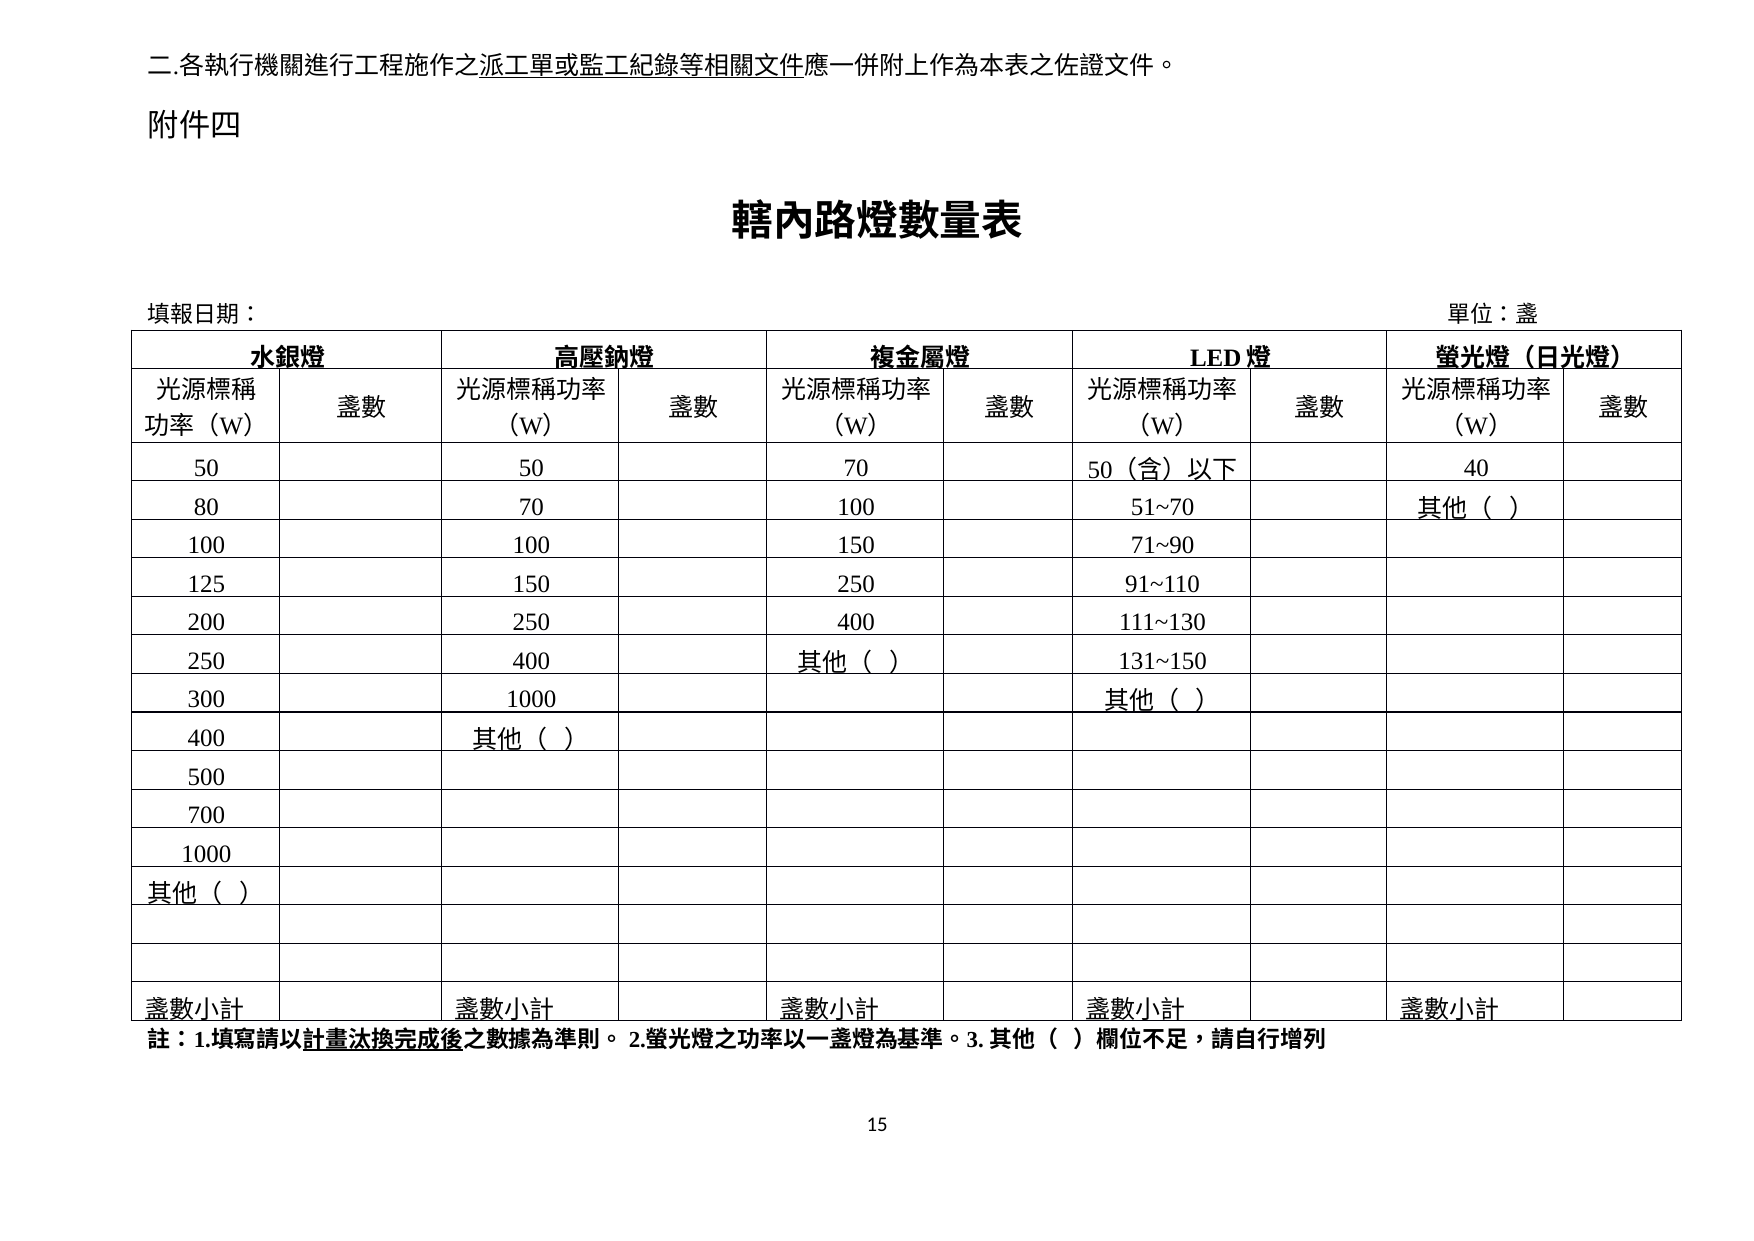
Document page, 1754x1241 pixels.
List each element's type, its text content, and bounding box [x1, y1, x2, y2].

table_cell 50（含）以下 [1073, 443, 1250, 480]
table_cell [619, 828, 766, 866]
table_cell [619, 867, 766, 904]
table_cell [442, 828, 618, 866]
table_cell 1000 [132, 828, 279, 866]
table_cell [767, 713, 943, 750]
table_cell [619, 443, 766, 480]
table_cell [1251, 674, 1386, 711]
table_cell 131~150 [1073, 635, 1250, 673]
table_cell [619, 481, 766, 519]
table_cell [280, 944, 441, 981]
table_cell 其他（ ） [442, 713, 618, 750]
table_cell 111~130 [1073, 597, 1250, 634]
table_cell [944, 635, 1072, 673]
table_cell [1564, 828, 1681, 866]
table_cell 光源標稱功率（W） [132, 369, 279, 442]
table_cell [280, 597, 441, 634]
table_cell 其他（ ） [132, 867, 279, 904]
table_cell 700 [132, 790, 279, 827]
table_cell [1564, 481, 1681, 519]
text 填報日期： 單位：盞 [148, 296, 1606, 329]
table_cell [767, 944, 943, 981]
table_cell [132, 944, 279, 981]
table_cell 盞數小計 [767, 982, 943, 1020]
table_cell [1387, 751, 1563, 788]
table_cell [944, 944, 1072, 981]
table_cell [1564, 558, 1681, 596]
table_cell [1251, 790, 1386, 827]
table_cell [767, 790, 943, 827]
table_cell [1387, 635, 1563, 673]
table_cell [442, 790, 618, 827]
table_cell 200 [132, 597, 279, 634]
table_cell [1387, 558, 1563, 596]
table_cell 500 [132, 751, 279, 788]
table_cell 其他（ ） [767, 635, 943, 673]
table_cell [944, 713, 1072, 750]
table_cell [944, 867, 1072, 904]
table_cell [619, 520, 766, 557]
table_cell 300 [132, 674, 279, 711]
table_cell [1564, 443, 1681, 480]
table_cell [944, 828, 1072, 866]
table_cell 51~70 [1073, 481, 1250, 519]
table_cell [619, 558, 766, 596]
table_cell [1564, 982, 1681, 1020]
table_cell [1073, 751, 1250, 788]
table_cell 光源標稱功率（W） [1073, 369, 1250, 442]
table_cell [619, 982, 766, 1020]
table_cell 光源標稱功率（W） [1387, 369, 1563, 442]
table_cell [1387, 597, 1563, 634]
table_cell [767, 867, 943, 904]
table_cell [767, 828, 943, 866]
table_cell [280, 520, 441, 557]
table_cell [280, 635, 441, 673]
table_cell [280, 558, 441, 596]
table_cell 100 [442, 520, 618, 557]
table_cell 71~90 [1073, 520, 1250, 557]
table_cell [619, 674, 766, 711]
table_cell [280, 982, 441, 1020]
table_cell 盞數 [944, 369, 1072, 442]
table_cell [1387, 713, 1563, 750]
table_cell [1251, 905, 1386, 943]
table_cell [1387, 905, 1563, 943]
table_cell 其他（ ） [1073, 674, 1250, 711]
table_cell [442, 751, 618, 788]
table_cell 150 [442, 558, 618, 596]
table_cell [1251, 713, 1386, 750]
text 轄內路燈數量表 [148, 187, 1606, 247]
table_cell 91~110 [1073, 558, 1250, 596]
table_cell 150 [767, 520, 943, 557]
table_cell [767, 751, 943, 788]
table_cell [280, 828, 441, 866]
table_cell [767, 905, 943, 943]
table_cell [280, 790, 441, 827]
table_cell [1073, 944, 1250, 981]
table_header 水銀燈 [132, 331, 441, 368]
table_cell [1387, 828, 1563, 866]
table_header 複金屬燈 [767, 331, 1072, 368]
table_cell [944, 751, 1072, 788]
table_cell [619, 905, 766, 943]
table_cell [1564, 597, 1681, 634]
table_cell 100 [132, 520, 279, 557]
table_cell [1387, 867, 1563, 904]
table_cell [944, 558, 1072, 596]
table_cell [1251, 597, 1386, 634]
table_cell [944, 982, 1072, 1020]
table_cell [280, 713, 441, 750]
table_cell [1387, 790, 1563, 827]
table_cell [619, 944, 766, 981]
table_cell [619, 751, 766, 788]
table_cell 盞數 [1251, 369, 1386, 442]
table_cell 70 [442, 481, 618, 519]
table_cell 400 [767, 597, 943, 634]
table_cell [1073, 828, 1250, 866]
table_cell 400 [132, 713, 279, 750]
table_cell [280, 481, 441, 519]
table_cell [944, 597, 1072, 634]
table_cell [1073, 905, 1250, 943]
text 註：1.填寫請以計畫汰換完成後之數據為準則。 2.螢光燈之功率以一盞燈為基準。3. 其他（ ）欄位不足，請自行增列 [148, 1021, 1606, 1054]
table_cell [1073, 867, 1250, 904]
table_cell 盞數小計 [442, 982, 618, 1020]
table_cell [619, 597, 766, 634]
table_cell 40 [1387, 443, 1563, 480]
text 二.各執行機關進行工程施作之派工單或監工紀錄等相關文件應一併附上作為本表之佐證文件。 [148, 46, 1606, 82]
table_cell [1564, 713, 1681, 750]
table_cell [1251, 558, 1386, 596]
table_cell [280, 443, 441, 480]
table_cell [1251, 828, 1386, 866]
table_cell 50 [442, 443, 618, 480]
table_header LED燈 [1073, 331, 1386, 368]
table_cell 1000 [442, 674, 618, 711]
table_cell [1564, 905, 1681, 943]
table_cell [944, 443, 1072, 480]
table_cell [442, 944, 618, 981]
table_cell [944, 520, 1072, 557]
table_cell [619, 790, 766, 827]
table_cell [1564, 944, 1681, 981]
table_cell [1073, 713, 1250, 750]
table_cell [1564, 674, 1681, 711]
table_cell 50 [132, 443, 279, 480]
table_cell [280, 674, 441, 711]
table_cell [280, 905, 441, 943]
table_cell 250 [132, 635, 279, 673]
table_cell [1564, 751, 1681, 788]
table_cell 250 [442, 597, 618, 634]
table_cell 盞數 [280, 369, 441, 442]
table_cell [1251, 982, 1386, 1020]
table_cell [944, 674, 1072, 711]
table_cell 光源標稱功率（W） [767, 369, 943, 442]
table_cell 盞數 [619, 369, 766, 442]
table_cell 光源標稱功率（W） [442, 369, 618, 442]
table_cell [1564, 520, 1681, 557]
table_cell [132, 905, 279, 943]
table_cell [1251, 443, 1386, 480]
text 附件四 [148, 101, 1606, 146]
table_cell 125 [132, 558, 279, 596]
table_cell [944, 905, 1072, 943]
table_cell [1251, 867, 1386, 904]
table_cell [944, 790, 1072, 827]
table_cell [280, 751, 441, 788]
table_cell 80 [132, 481, 279, 519]
table_cell 盞數小計 [1073, 982, 1250, 1020]
table_cell [442, 905, 618, 943]
table_cell [1251, 944, 1386, 981]
table_cell [1251, 751, 1386, 788]
table_cell [1564, 635, 1681, 673]
table_cell [1387, 674, 1563, 711]
table_cell 盞數小計 [1387, 982, 1563, 1020]
table_header 高壓鈉燈 [442, 331, 766, 368]
table_cell [1387, 520, 1563, 557]
table_cell [280, 867, 441, 904]
table_cell [944, 481, 1072, 519]
table_cell 100 [767, 481, 943, 519]
table_cell 70 [767, 443, 943, 480]
table_cell [442, 867, 618, 904]
table_cell [767, 674, 943, 711]
table_cell 其他（ ） [1387, 481, 1563, 519]
table_cell [1564, 790, 1681, 827]
table_cell [619, 635, 766, 673]
table_cell [1251, 520, 1386, 557]
table_cell 盞數小計 [132, 982, 279, 1020]
table_cell [1564, 867, 1681, 904]
table_cell [1073, 790, 1250, 827]
table_header 螢光燈（日光燈） [1387, 331, 1681, 368]
table_cell [1387, 944, 1563, 981]
table_cell 400 [442, 635, 618, 673]
table_cell [1251, 635, 1386, 673]
table_cell [1251, 481, 1386, 519]
table_cell 盞數 [1564, 369, 1681, 442]
table_cell 250 [767, 558, 943, 596]
table_cell [619, 713, 766, 750]
